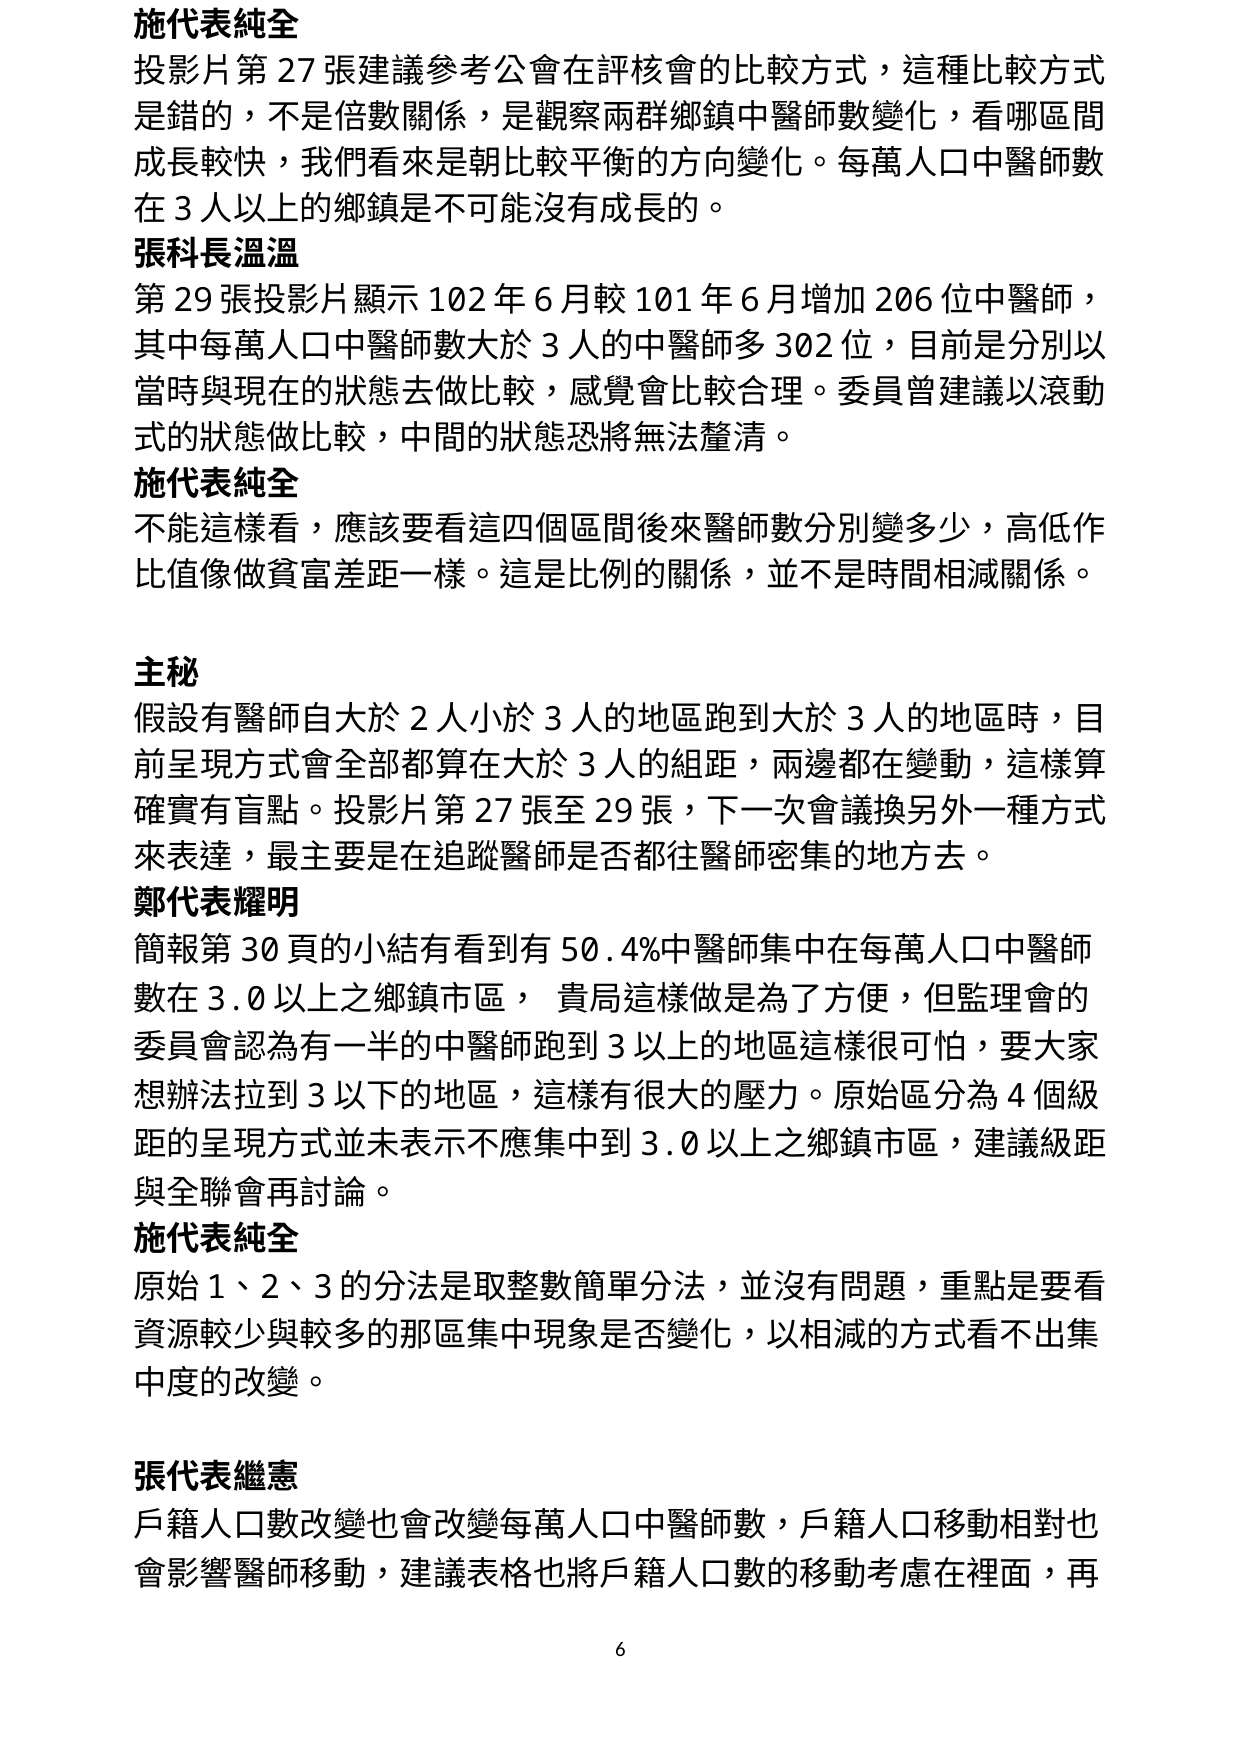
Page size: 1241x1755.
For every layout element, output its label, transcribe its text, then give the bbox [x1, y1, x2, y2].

text 不能這樣看，應該要看這四個區間後來醫師數分別變多少，高低作比值像做貧富差距一樣。這是比例的關係，並不是時間相減關係。 [133, 504, 1107, 596]
text 假設有醫師自大於2人小於3人的地區跑到大於3人的地區時，目前呈現方式會全部都算在大於3人的組距，兩邊都在變動，這樣算確實有盲點。投影片第27張至29張，下一次會議換另外一種方式來表達，最主要是在追蹤醫師是否都往醫師密集的地方去。 [133, 694, 1107, 877]
text 施代表純全 [133, 458, 1107, 504]
text 主秘 [133, 646, 1107, 694]
text 戶籍人口數改變也會改變每萬人口中醫師數，戶籍人口移動相對也會影響醫師移動，建議表格也將戶籍人口數的移動考慮在裡面，再 [133, 1498, 1107, 1594]
text 施代表純全 [133, 1214, 1107, 1259]
text 鄭代表耀明 [133, 877, 1107, 923]
text 原始1、2、3的分法是取整數簡單分法，並沒有問題，重點是要看資源較少與較多的那區集中現象是否變化，以相減的方式看不出集中度的改變。 [133, 1259, 1107, 1404]
text 第29張投影片顯示102年6月較101年6月增加206位中醫師，其中每萬人口中醫師數大於3人的中醫師多302位，目前是分別以當時與現在的狀態去做比較，感覺會比較合理。委員曾建議以滾動式的狀態做比較，中間的狀態恐將無法釐清。 [133, 275, 1107, 458]
text 施代表純全 [133, 0, 1107, 46]
text 簡報第30頁的小結有看到有50.4%中醫師集中在每萬人口中醫師數在3.0以上之鄉鎮市區， 貴局這樣做是為了方便，但監理會的委員會認為有一半的中醫師跑到3以上的地區這樣很可怕，要大家想辦法拉到3以下的地區，這樣有很大的壓力。原始區分為4個級距的呈現方式並未表示不應集中到3.0以上之鄉鎮市區，建議級距與全聯會再討論。 [133, 923, 1107, 1214]
text 投影片第27張建議參考公會在評核會的比較方式，這種比較方式是錯的，不是倍數關係，是觀察兩群鄉鎮中醫師數變化，看哪區間成長較快，我們看來是朝比較平衡的方向變化。每萬人口中醫師數在3人以上的鄉鎮是不可能沒有成長的。 [133, 46, 1107, 229]
text 張代表繼憲 [133, 1450, 1107, 1498]
text 張科長溫溫 [133, 229, 1107, 275]
